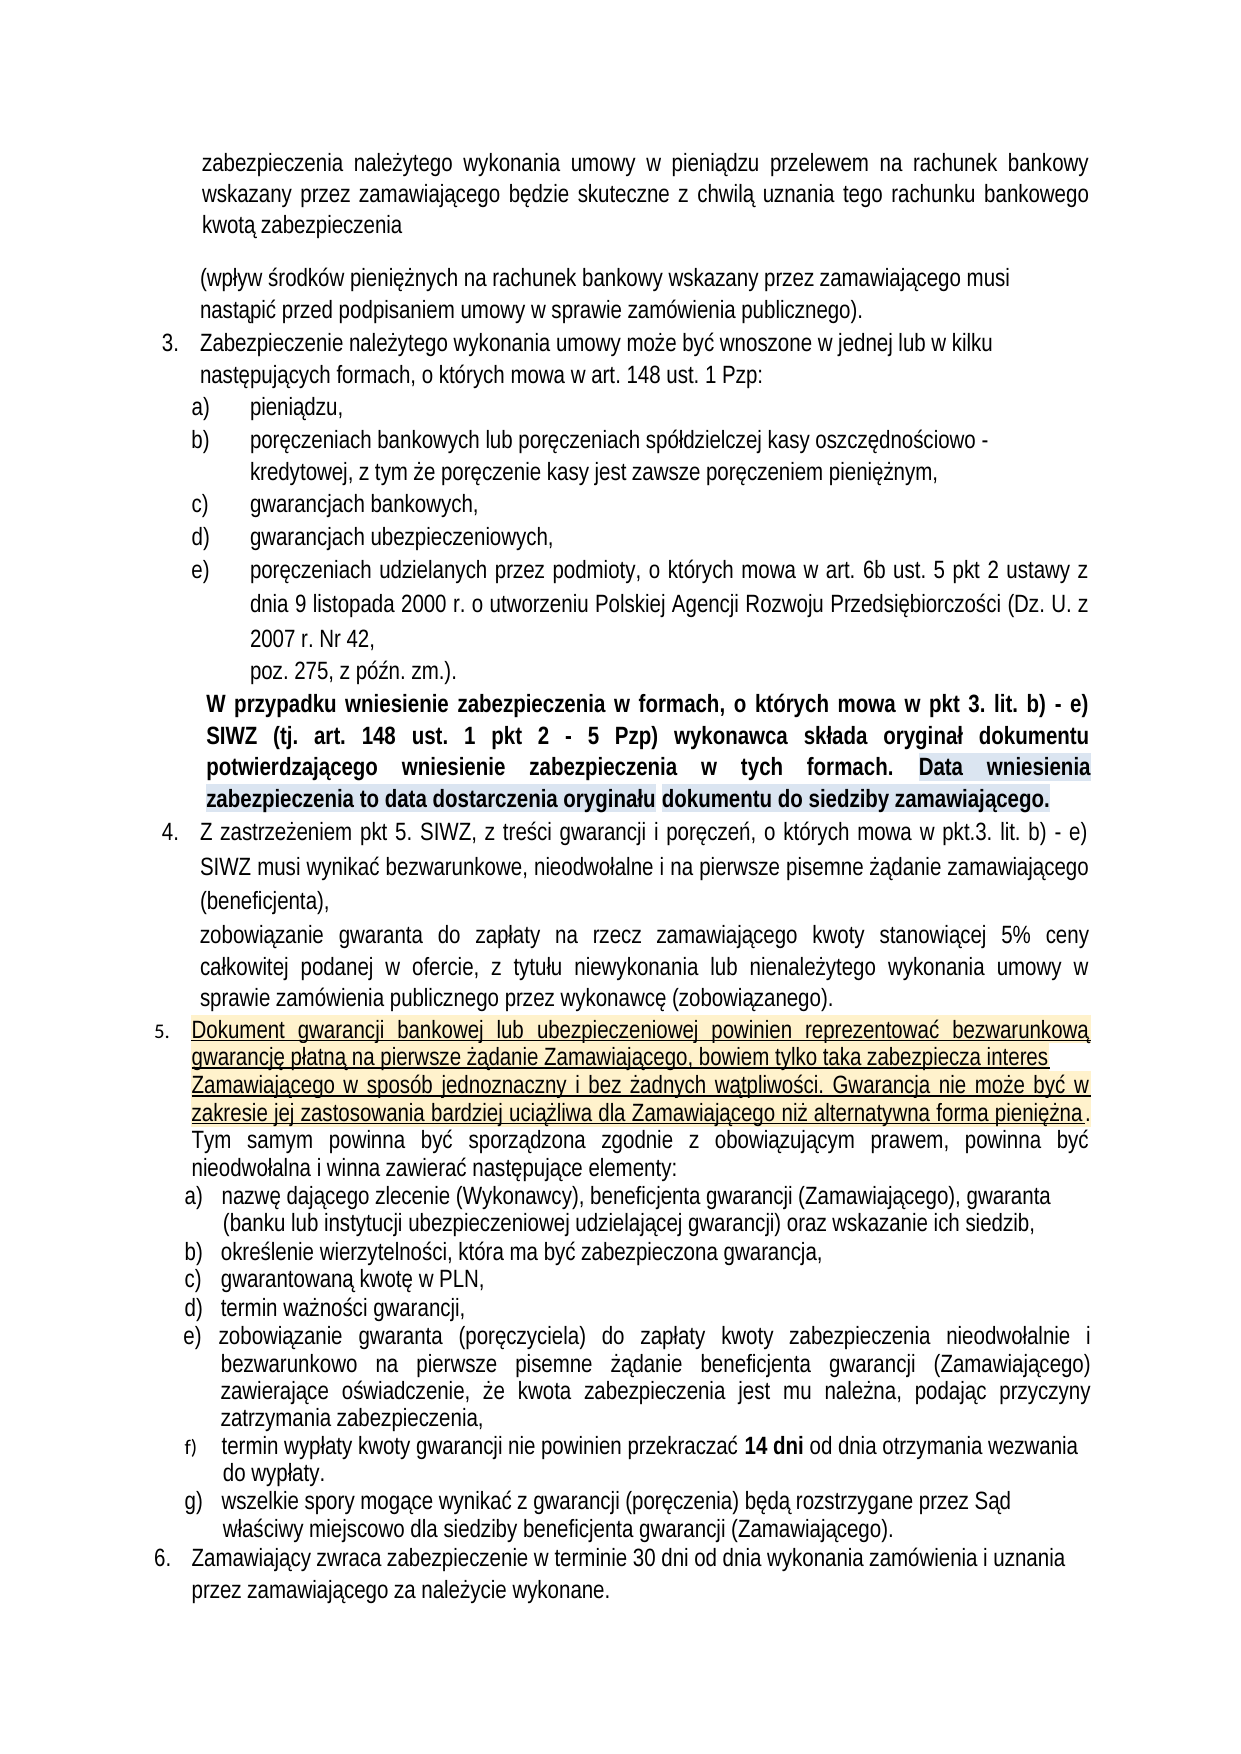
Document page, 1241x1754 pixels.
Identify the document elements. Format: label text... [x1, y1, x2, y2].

list poręczeniach udzielanych przez podmioty, o których mowa w art. 6b ust. 5 pkt 2 ustawy z dnia 9 listopada 2000 r. o utworzeniu Polskiej Agencji Rozwoju Przedsiębiorczości (Dz. U. z 2007 r. Nr 42, [191, 555, 1091, 652]
list pieniądzu, [191, 392, 1093, 421]
text Zamawiającego w sposób jednoznaczny i bez żadnych wątpliwości. Gwarancja nie może być w [191, 1072, 1091, 1095]
list Z zastrzeżeniem pkt 5. SIWZ, z treści gwarancji i poręczeń, o których mowa w pkt.3. lit. b) - e) SIWZ musi wynikać bezwarunkowe, nieodwołalne i na pierwsze pisemne żądanie zamawiającego (beneficjenta), [162, 817, 1091, 915]
list wszelkie spory mogące wynikać z gwarancji (poręczenia) będą rozstrzygane przez Sąd właściwy miejscowo dla siedziby beneficjenta gwarancji (Zamawiającego). [184, 1488, 1091, 1542]
list Zamawiający zwraca zabezpieczenie w terminie 30 dni od dnia wykonania zamówienia i uznania przez zamawiającego za należycie wykonane. [154, 1543, 1091, 1603]
list termin wypłaty kwoty gwarancji nie powinien przekraczać 14 dni od dnia otrzymania wezwania do wypłaty. [184, 1432, 1091, 1487]
text zobowiązanie gwaranta do zapłaty na rzecz zamawiającego kwoty stanowiącej 5% ceny całkowitej podanej w ofercie, z tytułu niewykonania lub nienależytego wykonania umowy w sprawie zamówienia publicznego przez wykonawcę (zobowiązanego). [200, 921, 1091, 1012]
list gwarancjach bankowych, [191, 489, 1093, 518]
list gwarancjach ubezpieczeniowych, [191, 522, 1093, 550]
text zakresie jej zastosowania bardziej uciążliwa dla Zamawiającego niż alternatywna forma pieniężna. Tym samym powinna być sporządzona zgodnie z obowiązującym prawem, powinna być nieodwołalna i winna zawierać następujące elementy: [191, 1096, 1091, 1181]
text W przypadku wniesienie zabezpieczenia w formach, o których mowa w pkt 3. lit. b) - e) SIWZ (tj. art. 148 ust. 1 pkt 2 - 5 Pzp) wykonawca składa oryginał dokumentu potwierdzającego wniesienie zabezpieczenia w tych formach. Data wniesienia zabezpieczenia to data dostarczenia oryginału dokumentu do siedziby zamawiającego. [206, 689, 1091, 812]
text (wpływ środków pieniężnych na rachunek bankowy wskazany przez zamawiającego musi nastąpić przed podpisaniem umowy w sprawie zamówienia publicznego). [200, 263, 1091, 323]
list zabezpieczenia należytego wykonania umowy w pieniądzu przelewem na rachunek bankowy wskazany przez zamawiającego będzie skuteczne z chwilą uznania tego rachunku bankowego kwotą zabezpieczenia [164, 148, 1091, 239]
list Dokument gwarancji bankowej lub ubezpieczeniowej powinien reprezentować bezwarunkową gwarancję płatną na pierwsze żądanie Zamawiającego, bowiem tylko taka zabezpiecza interes [154, 1017, 1091, 1071]
list określenie wierzytelności, która ma być zabezpieczona gwarancja, [184, 1237, 1093, 1266]
list Zabezpieczenie należytego wykonania umowy może być wnoszone w jednej lub w kilku następujących formach, o których mowa w art. 148 ust. 1 Pzp: [162, 328, 1091, 388]
list poręczeniach bankowych lub poręczeniach spółdzielczej kasy oszczędnościowo - kredytowej, z tym że poręczenie kasy jest zawsze poręczeniem pieniężnym, [191, 425, 1093, 486]
list nazwę dającego zlecenie (Wykonawcy), beneficjenta gwarancji (Zamawiającego), gwaranta (banku lub instytucji ubezpieczeniowej udzielającej gwarancji) oraz wskazanie ich siedzib, [184, 1182, 1091, 1237]
text e) zobowiązanie gwaranta (poręczyciela) do zapłaty kwoty zabezpieczenia nieodwołalnie i bezwarunkowo na pierwsze pisemne żądanie beneficjenta gwarancji (Zamawiającego) zawierające oświadczenie, że kwota zabezpieczenia jest mu należna, podając przyczyny zatrzymania zabezpieczenia, [183, 1323, 1093, 1432]
list termin ważności gwarancji, [184, 1293, 1093, 1322]
list gwarantowaną kwotę w PLN, [184, 1266, 1093, 1293]
text poz. 275, z późn. zm.). [250, 658, 1093, 685]
